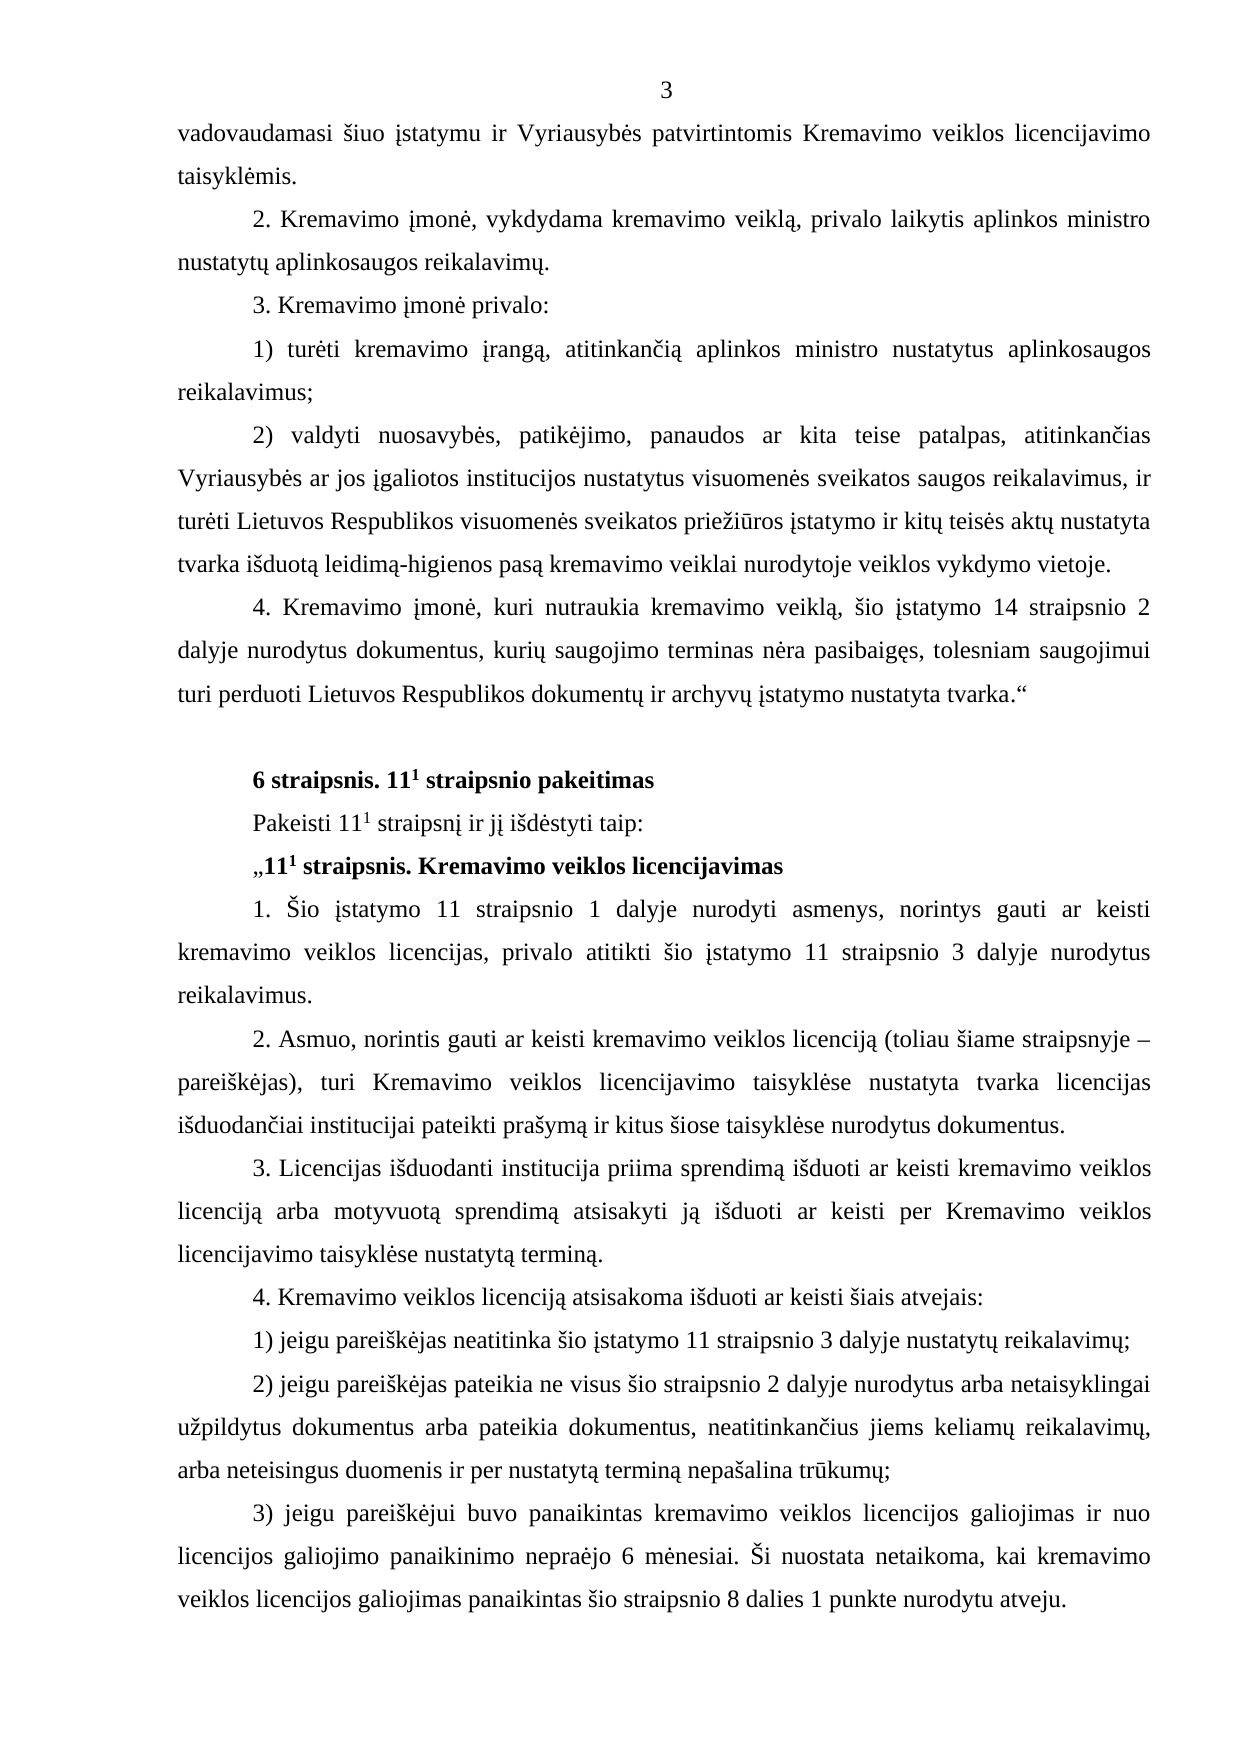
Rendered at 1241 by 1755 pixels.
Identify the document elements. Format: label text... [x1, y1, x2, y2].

text 1. Šio įstatymo 11 straipsnio 1 dalyje nurodyti asmenys, norintys gauti ar keisti kremavimo veiklos licencijas, privalo atitikti šio įstatymo 11 straipsnio 3 dalyje nurodytus reikalavimus. [177, 894, 1152, 1009]
text 1) turėti kremavimo įrangą, atitinkančią aplinkos ministro nustatytus aplinkosaugos reikalavimus; [177, 334, 1152, 406]
text 3. Kremavimo įmonė privalo: [177, 291, 1152, 319]
text 2. Kremavimo įmonė, vykdydama kremavimo veiklą, privalo laikytis aplinkos ministro nustatytų aplinkosaugos reikalavimų. [177, 204, 1152, 276]
text 2) jeigu pareiškėjas pateikia ne visus šio straipsnio 2 dalyje nurodytus arba netaisyklingai užpildytus dokumentus arba pateikia dokumentus, neatitinkančius jiems keliamų reikalavimų, arba neteisingus duomenis ir per nustatytą terminą nepašalina trūkumų; [177, 1369, 1152, 1484]
text „111 straipsnis. Kremavimo veiklos licencijavimas [177, 851, 1152, 880]
text 1) jeigu pareiškėjas neatitinka šio įstatymo 11 straipsnio 3 dalyje nustatytų reikalavimų; [177, 1326, 1152, 1354]
text 6 straipsnis. 111 straipsnio pakeitimas [177, 765, 1152, 794]
text 3) jeigu pareiškėjui buvo panaikintas kremavimo veiklos licencijos galiojimas ir nuo licencijos galiojimo panaikinimo nepraėjo 6 mėnesiai. Ši nuostata netaikoma, kai kremavimo veiklos licencijos galiojimas panaikintas šio straipsnio 8 dalies 1 punkte nurodytu atveju. [177, 1498, 1152, 1613]
text Pakeisti 111 straipsnį ir jį išdėstyti taip: [177, 808, 1152, 837]
text 3. Licencijas išduodanti institucija priima sprendimą išduoti ar keisti kremavimo veiklos licenciją arba motyvuotą sprendimą atsisakyti ją išduoti ar keisti per Kremavimo veiklos licencijavimo taisyklėse nustatytą terminą. [177, 1153, 1152, 1268]
text vadovaudamasi šiuo įstatymu ir Vyriausybės patvirtintomis Kremavimo veiklos licencijavimo taisyklėmis. [177, 118, 1152, 190]
text 2) valdyti nuosavybės, patikėjimo, panaudos ar kita teise patalpas, atitinkančias Vyriausybės ar jos įgaliotos institucijos nustatytus visuomenės sveikatos saugos reikalavimus, ir turėti Lietuvos Respublikos visuomenės sveikatos priežiūros įstatymo ir kitų teisės aktų nustatyta tvarka išduotą leidimą-higienos pasą kremavimo veiklai nurodytoje veiklos vykdymo vietoje. [177, 420, 1152, 578]
text 2. Asmuo, norintis gauti ar keisti kremavimo veiklos licenciją (toliau šiame straipsnyje – pareiškėjas), turi Kremavimo veiklos licencijavimo taisyklėse nustatyta tvarka licencijas išduodančiai institucijai pateikti prašymą ir kitus šiose taisyklėse nurodytus dokumentus. [177, 1024, 1152, 1139]
text 4. Kremavimo veiklos licenciją atsisakoma išduoti ar keisti šiais atvejais: [177, 1282, 1152, 1311]
text 4. Kremavimo įmonė, kuri nutraukia kremavimo veiklą, šio įstatymo 14 straipsnio 2 dalyje nurodytus dokumentus, kurių saugojimo terminas nėra pasibaigęs, tolesniam saugojimui turi perduoti Lietuvos Respublikos dokumentų ir archyvų įstatymo nustatyta tvarka.“ [177, 592, 1152, 707]
